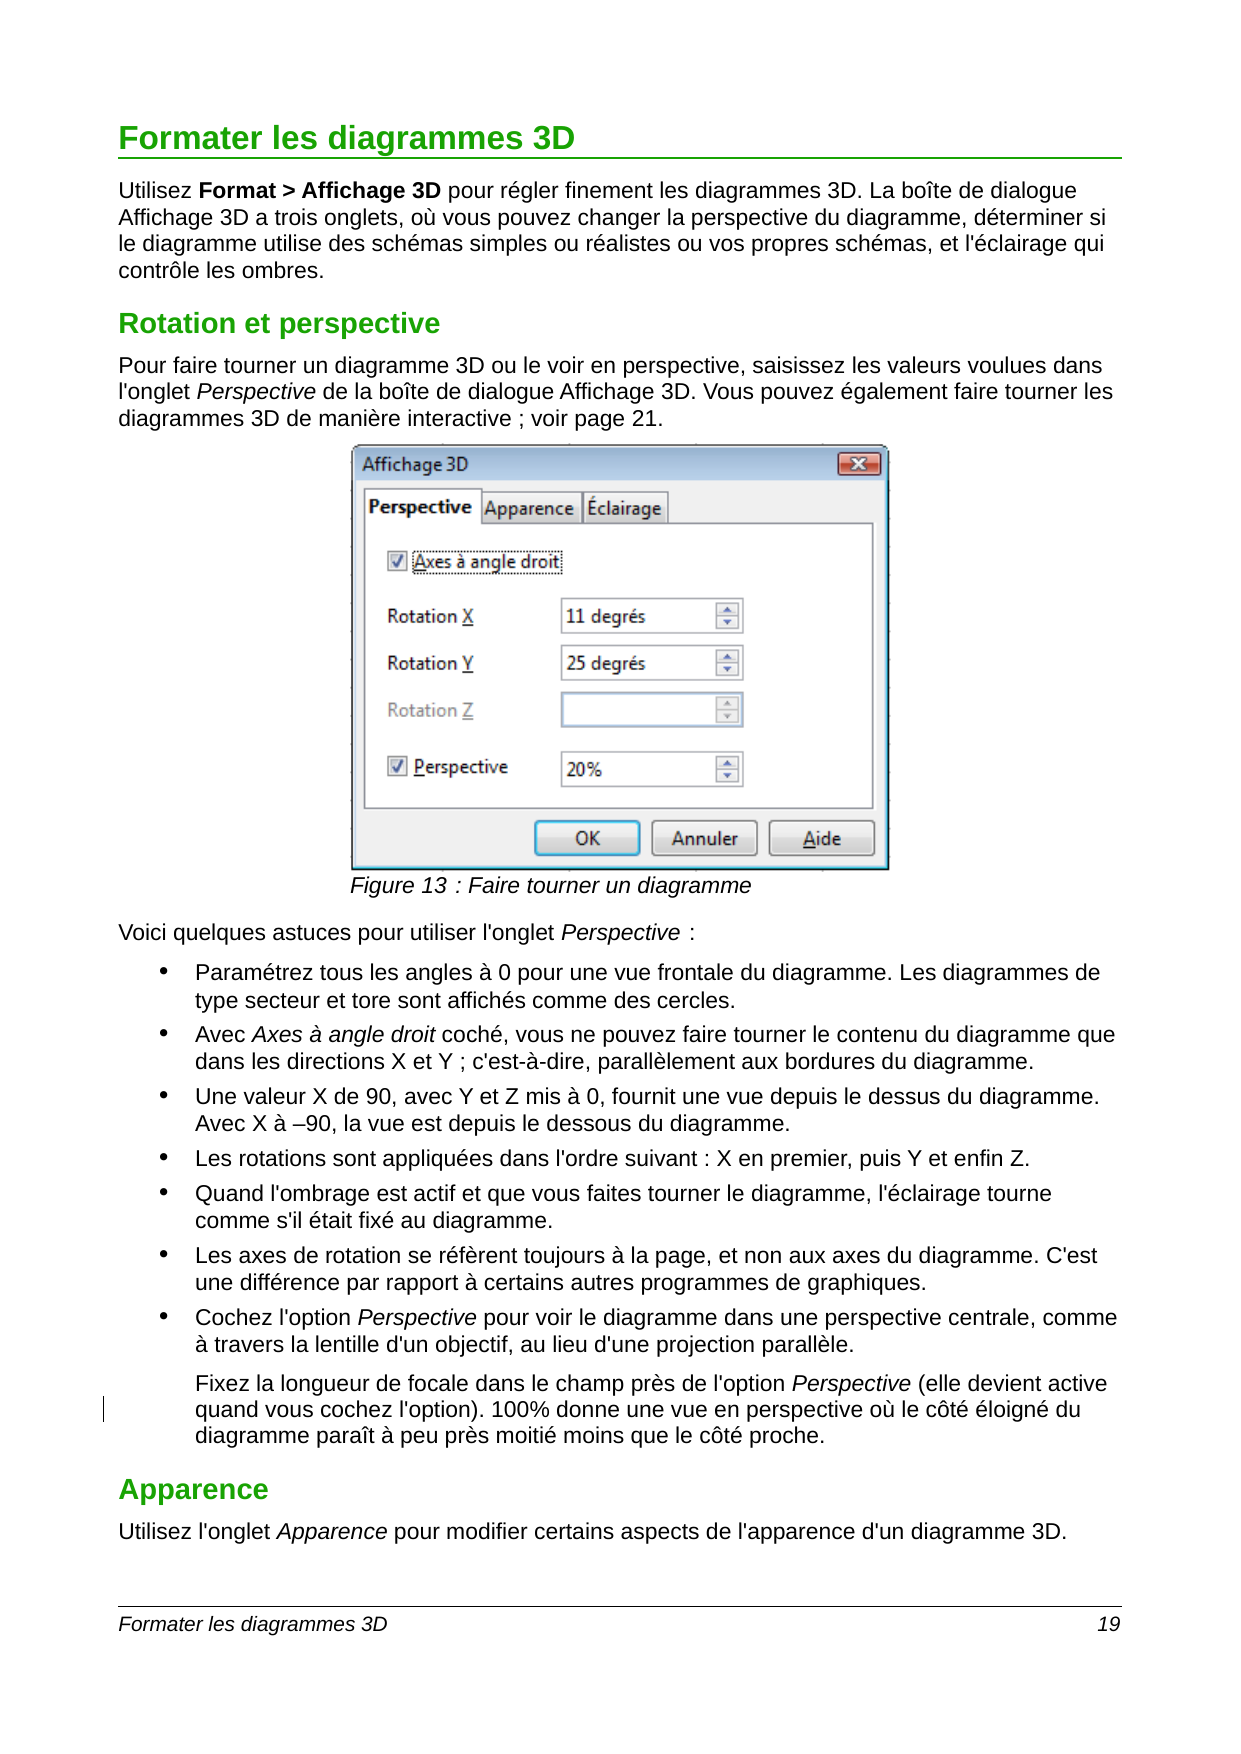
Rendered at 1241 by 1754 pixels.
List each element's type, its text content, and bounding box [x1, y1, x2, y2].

list Quand l'ombrage est actif et que vous faites tourner le diagramme, l'éclairage tourne comme s'il était fixé au diagramme. [156, 1178, 1122, 1234]
subtitle Apparence [118, 1472, 1122, 1505]
list Cochez l'option Perspective pour voir le diagramme dans une perspective centrale, comme à travers la lentille d'un objectif, au lieu d'une projection parallèle. [156, 1302, 1122, 1357]
text Figure 13 : Faire tourner un diagramme [350, 872, 890, 898]
list Paramétrez tous les angles à 0 pour une vue frontale du diagramme. Les diagrammes de type secteur et tore sont affichés comme des cercles. [156, 957, 1122, 1013]
picture [350, 443, 891, 872]
list Fixez la longueur de focale dans le champ près de l'option Perspective (elle devient active quand vous cochez l'option). 100% donne une vue en perspective où le côté éloigné du diagramme paraît à peu près moitié moins que le côté proche. [195, 1369, 1122, 1449]
text Voici quelques astuces pour utiliser l'onglet Perspective : [118, 918, 1122, 945]
subtitle Formater les diagrammes 3D [118, 118, 1122, 157]
list Les axes de rotation se réfèrent toujours à la page, et non aux axes du diagramme. C'est une différence par rapport à certains autres programmes de graphiques. [156, 1240, 1122, 1295]
list Avec Axes à angle droit coché, vous ne pouvez faire tourner le contenu du diagramme que dans les directions X et Y ; c'est-à-dire, parallèlement aux bordures du diagramme. [156, 1019, 1122, 1075]
text Pour faire tourner un diagramme 3D ou le voir en perspective, saisissez les valeurs voulues dans l'onglet Perspective de la boîte de dialogue Affichage 3D. Vous pouvez également faire tourner les diagrammes 3D de manière interactive ; voir page 21. [118, 352, 1122, 431]
text Utilisez Format > Affichage 3D pour régler finement les diagrammes 3D. La boîte de dialogue Affichage 3D a trois onglets, où vous pouvez changer la perspective du diagramme, déterminer si le diagramme utilise des schémas simples ou réalistes ou vos propres schémas, et l'éclairage qui contrôle les ombres. [118, 177, 1122, 283]
text Utilisez l'onglet Apparence pour modifier certains aspects de l'apparence d'un diagramme 3D. [118, 1518, 1122, 1544]
subtitle Rotation et perspective [118, 306, 1122, 339]
list Les rotations sont appliquées dans l'ordre suivant : X en premier, puis Y et enfin Z. [156, 1143, 1122, 1172]
list Une valeur X de 90, avec Y et Z mis à 0, fournit une vue depuis le dessus du diagramme. Avec X à –90, la vue est depuis le dessous du diagramme. [156, 1081, 1122, 1136]
